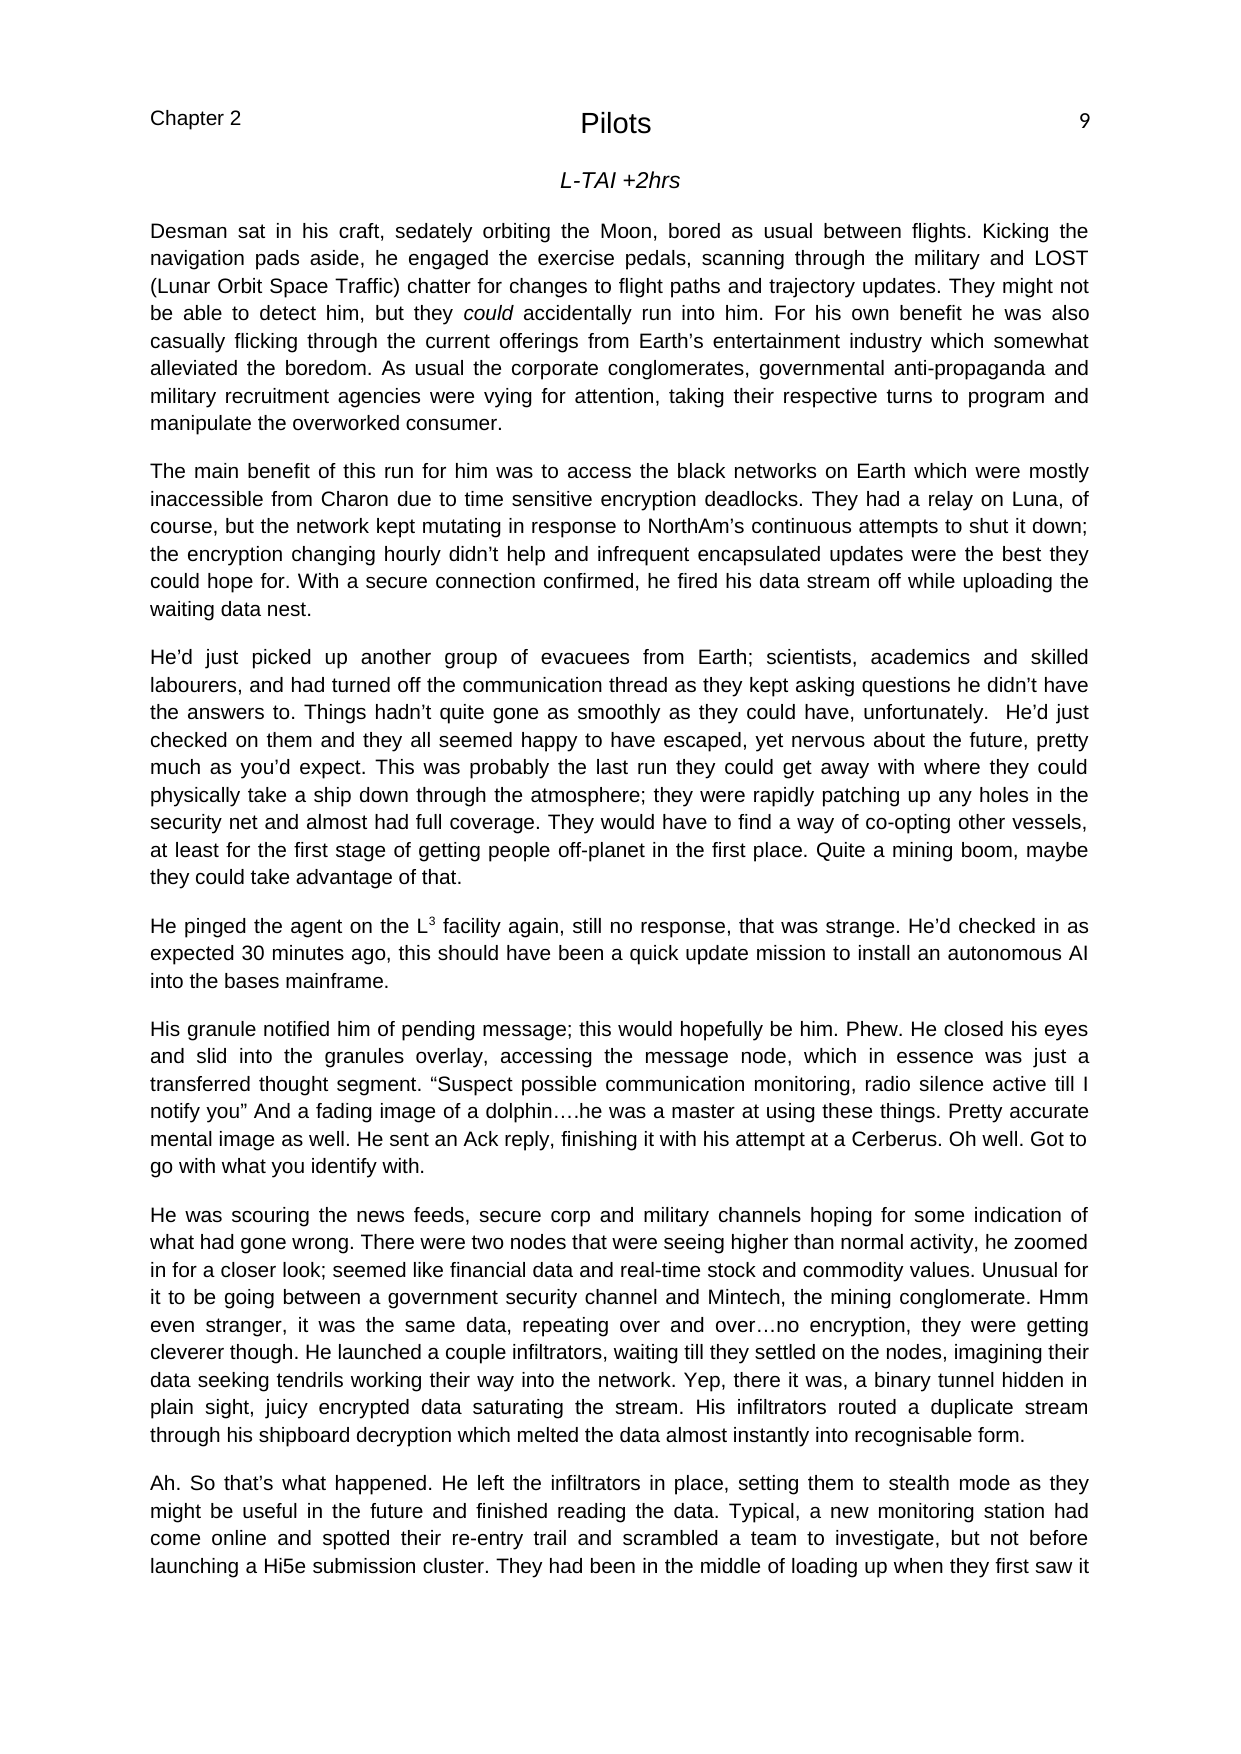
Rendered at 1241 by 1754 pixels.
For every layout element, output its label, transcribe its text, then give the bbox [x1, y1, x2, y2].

text Ah. So that’s what happened. He left the infiltrators in place, setting them to stealth mode as they might be useful in the future and finished reading the data. Typical, a new monitoring station had come online and spotted their re-entry trail and scrambled a team to investigate, but not before launching a Hi5e submission cluster. They had been in the middle of loading up when they first saw it [150, 1471, 1090, 1577]
text Desman sat in his craft, sedately orbiting the Moon, bored as usual between flights. Kicking the navigation pads aside, he engaged the exercise pedals, scanning through the military and LOST (Lunar Orbit Space Traffic) chatter for changes to flight paths and trajectory updates. They might not be able to detect him, but they could accidentally run into him. For his own benefit he was also casually flicking through the current offerings from Earth’s entertainment industry which somewhat alleviated the boredom. As usual the corporate conglomerates, governmental anti-propaganda and military recruitment agencies were vying for attention, taking their respective turns to program and manipulate the overworked consumer. [150, 218, 1090, 435]
text He was scouring the news feeds, secure corp and military channels hoping for some indication of what had gone wrong. There were two nodes that were seeing higher than normal activity, he zoomed in for a closer look; seemed like financial data and real-time stock and commodity values. Unusual for it to be going between a government security channel and Mintech, the mining conglomerate. Hmm even stranger, it was the same data, repeating over and over…no encryption, they were getting cleverer though. He launched a couple infiltrators, waiting till they settled on the nodes, imagining their data seeking tendrils working their way into the network. Yep, there it was, a binary tunnel hidden in plain sight, juicy encrypted data saturating the stream. His infiltrators routed a duplicate stream through his shipboard decryption which melted the data almost instantly into recognisable form. [150, 1203, 1090, 1447]
text L-TAI +2hrs [150, 167, 1090, 194]
text His granule notified him of pending message; this would hopefully be him. Phew. He closed his eyes and slid into the granules overlay, accessing the message node, which in essence was just a transferred thought segment. “Suspect possible communication monitoring, radio silence active till I notify you” And a fading image of a dolphin….he was a master at using these things. Pretty accurate mental image as well. He sent an Ack reply, finishing it with his attempt at a Cerberus. Oh well. Got to go with what you identify with. [150, 1017, 1090, 1178]
text He pinged the agent on the L3 facility again, still no response, that was strange. He’d checked in as expected 30 minutes ago, this should have been a quick update mission to install an autonomous AI into the bases mainframe. [150, 913, 1090, 992]
text He’d just picked up another group of evacuees from Earth; scientists, academics and skilled labourers, and had turned off the communication thread as they kept asking questions he didn’t have the answers to. Things hadn’t quite gone as smoothly as they could have, unfortunately. He’d just checked on them and they all seemed happy to have escaped, yet nervous about the future, pretty much as you’d expect. This was probably the last run they could get away with where they could physically take a ship down through the atmosphere; they were rapidly patching up any holes in the security net and almost had full coverage. They would have to find a way of co-opting other vessels, at least for the first stage of getting people off-planet in the first place. Quite a mining boom, maybe they could take advantage of that. [150, 645, 1090, 889]
text The main benefit of this run for him was to access the black networks on Earth which were mostly inaccessible from Charon due to time sensitive encryption deadlocks. They had a relay on Luna, of course, but the network kept mutating in response to NorthAm’s continuous attempts to shut it down; the encryption changing hourly didn’t help and infrequent encapsulated updates were the best they could hope for. With a secure connection confirmed, he fired his data stream off while uploading the waiting data nest. [150, 459, 1090, 621]
